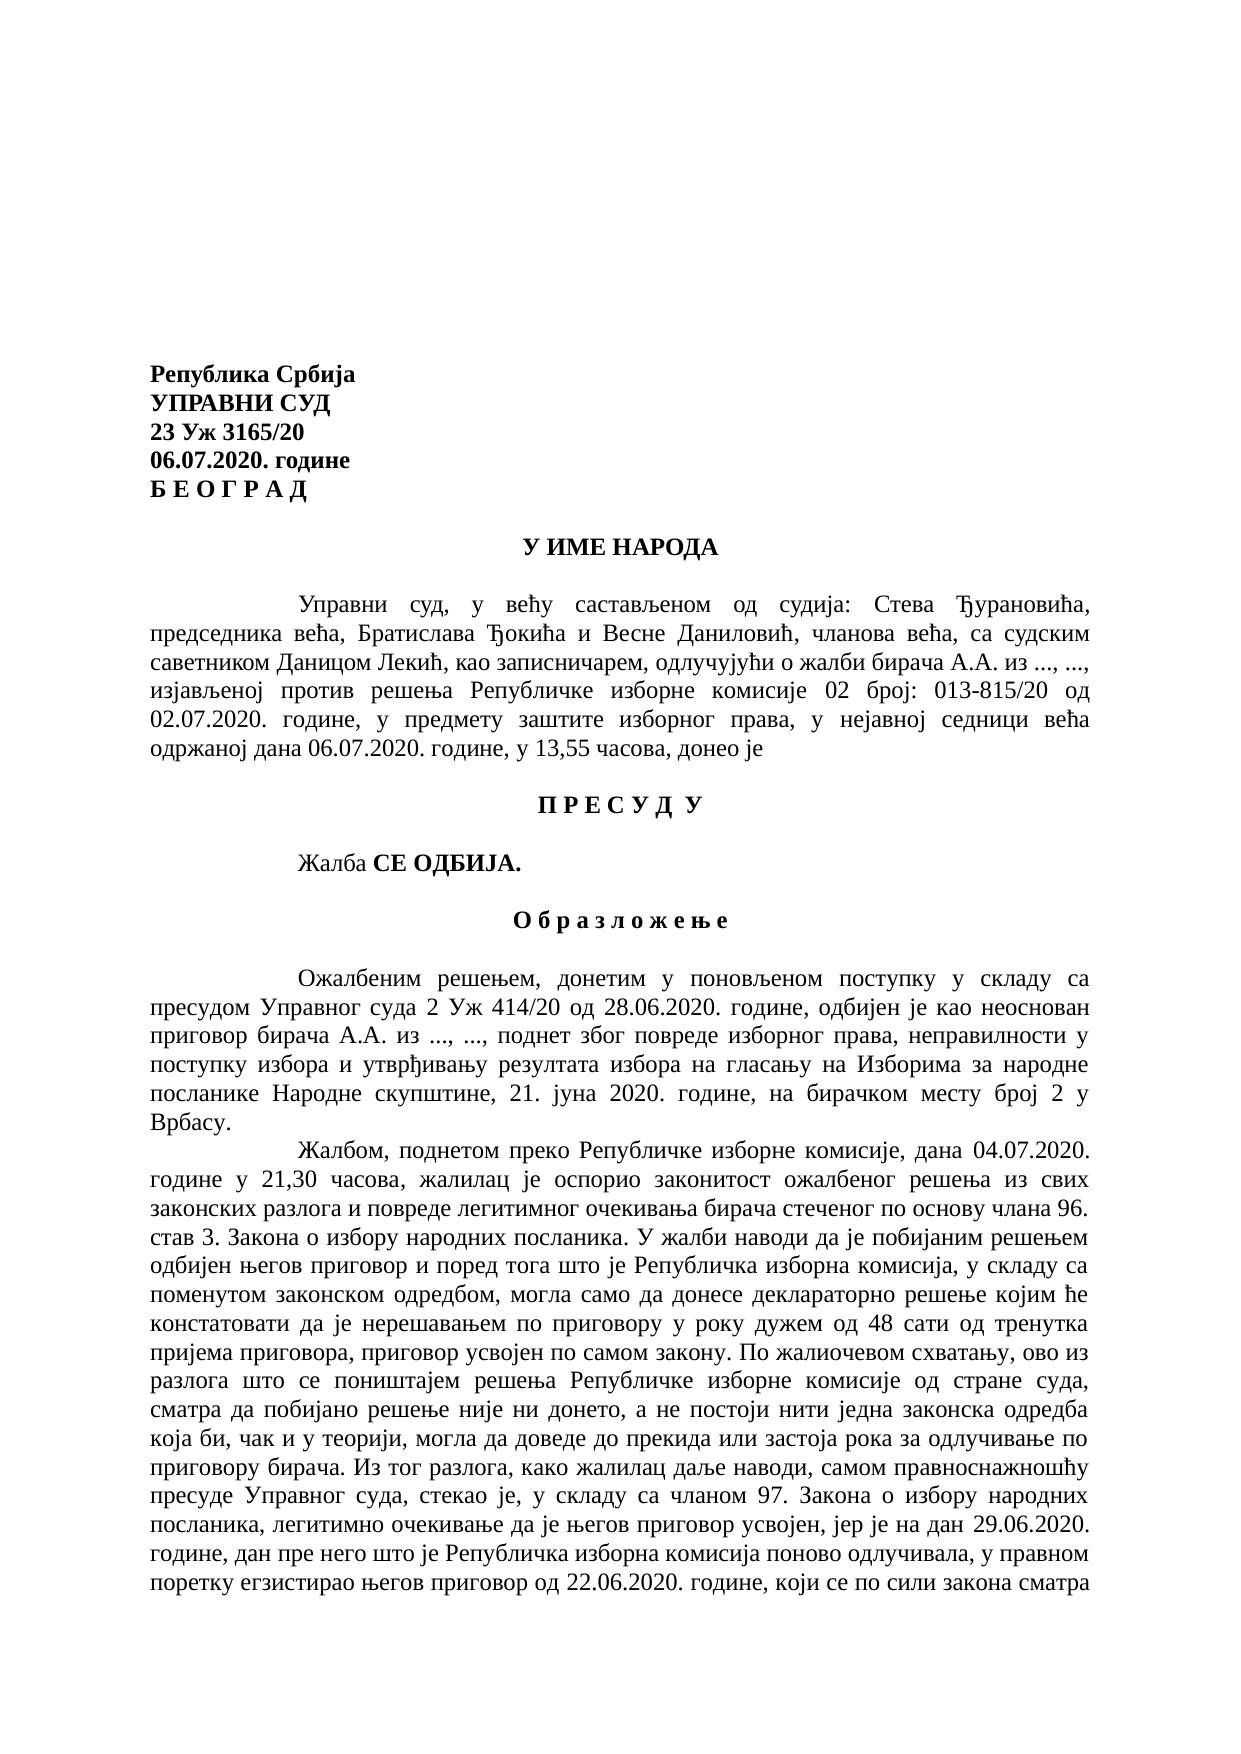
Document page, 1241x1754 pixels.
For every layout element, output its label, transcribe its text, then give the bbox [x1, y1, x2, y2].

text Република Србија [150, 148, 1090, 388]
text Ожалбеним решењем, донетим у поновљеном поступку у складу са пресудом Управног суда 2 Уж 414/20 од 28.06.2020. године, одбијен је као неоснован приговор бирача A.A. из ..., ..., поднет због повреде изборног права, неправилности у поступку избора и утврђивању резултата избора на гласању на Изборима за народне посланике Народне скупштине, 21. јуна 2020. године, на бирачком месту број 2 у Врбасу. [150, 963, 1090, 1135]
text 23 Уж 3165/20 [150, 417, 1090, 445]
text УПРАВНИ СУД [150, 388, 1090, 417]
text У ИМЕ НАРОДА [150, 532, 1090, 560]
text О б р а з л о ж е њ е [150, 905, 1090, 934]
text Жалба СЕ ОДБИЈА. [150, 848, 1090, 877]
text 06.07.2020. године [150, 445, 1090, 474]
text Управни суд, у већу састављеном од судија: Стева Ђурановића, председника већа, Братислава Ђокића и Весне Даниловић, чланова већа, са судским саветником Даницом Лекић, као записничарем, одлучујући о жалби бирача A.A. из ..., ..., изјављеној против решења Републичке изборне комисије 02 број: 013-815/20 од 02.07.2020. године, у предмету заштите изборног права, у нејавној седници већа одржаној дана 06.07.2020. године, у 13,55 часова, донео је [150, 589, 1090, 762]
text Б Е О Г Р А Д [150, 474, 1090, 503]
text П Р Е С У Д У [150, 790, 1090, 819]
text Жалбом, поднетом преко Републичке изборне комисије, дана 04.07.2020. године у 21,30 часова, жалилац је оспорио законитост ожалбеног решења из свих законских разлога и повреде легитимног очекивања бирача стеченог по основу члана 96. став 3. Закона о избору народних посланика. У жалби наводи да је побијаним решењем одбијен његов приговор и поред тога што је Републичка изборна комисија, у складу са поменутом законском одредбом, могла само да донесе деклараторно решење којим ће констатовати да је нерешавањем по приговору у року дужем од 48 сати од тренутка пријема приговора, приговор усвојен по самом закону. По жалиочевом схватању, ово из разлога што се поништајем решења Републичке изборне комисије од стране суда, сматра да побијано решење није ни донето, а не постоји нити једна законска одредба која би, чак и у теорији, могла да доведе до прекида или застоја рока за одлучивање по приговору бирача. Из тог разлога, како жалилац даље наводи, самом правноснажношћу пресуде Управног суда, стекао је, у складу са чланом 97. Закона о избору народних посланика, легитимно очекивање да је његов приговор усвојен, јер је на дан 29.06.2020. године, дан пре него што је Републичка изборна комисија поново одлучивала, у правном поретку егзистирао његов приговор од 22.06.2020. године, који се по сили закона сматра [150, 1135, 1090, 1595]
